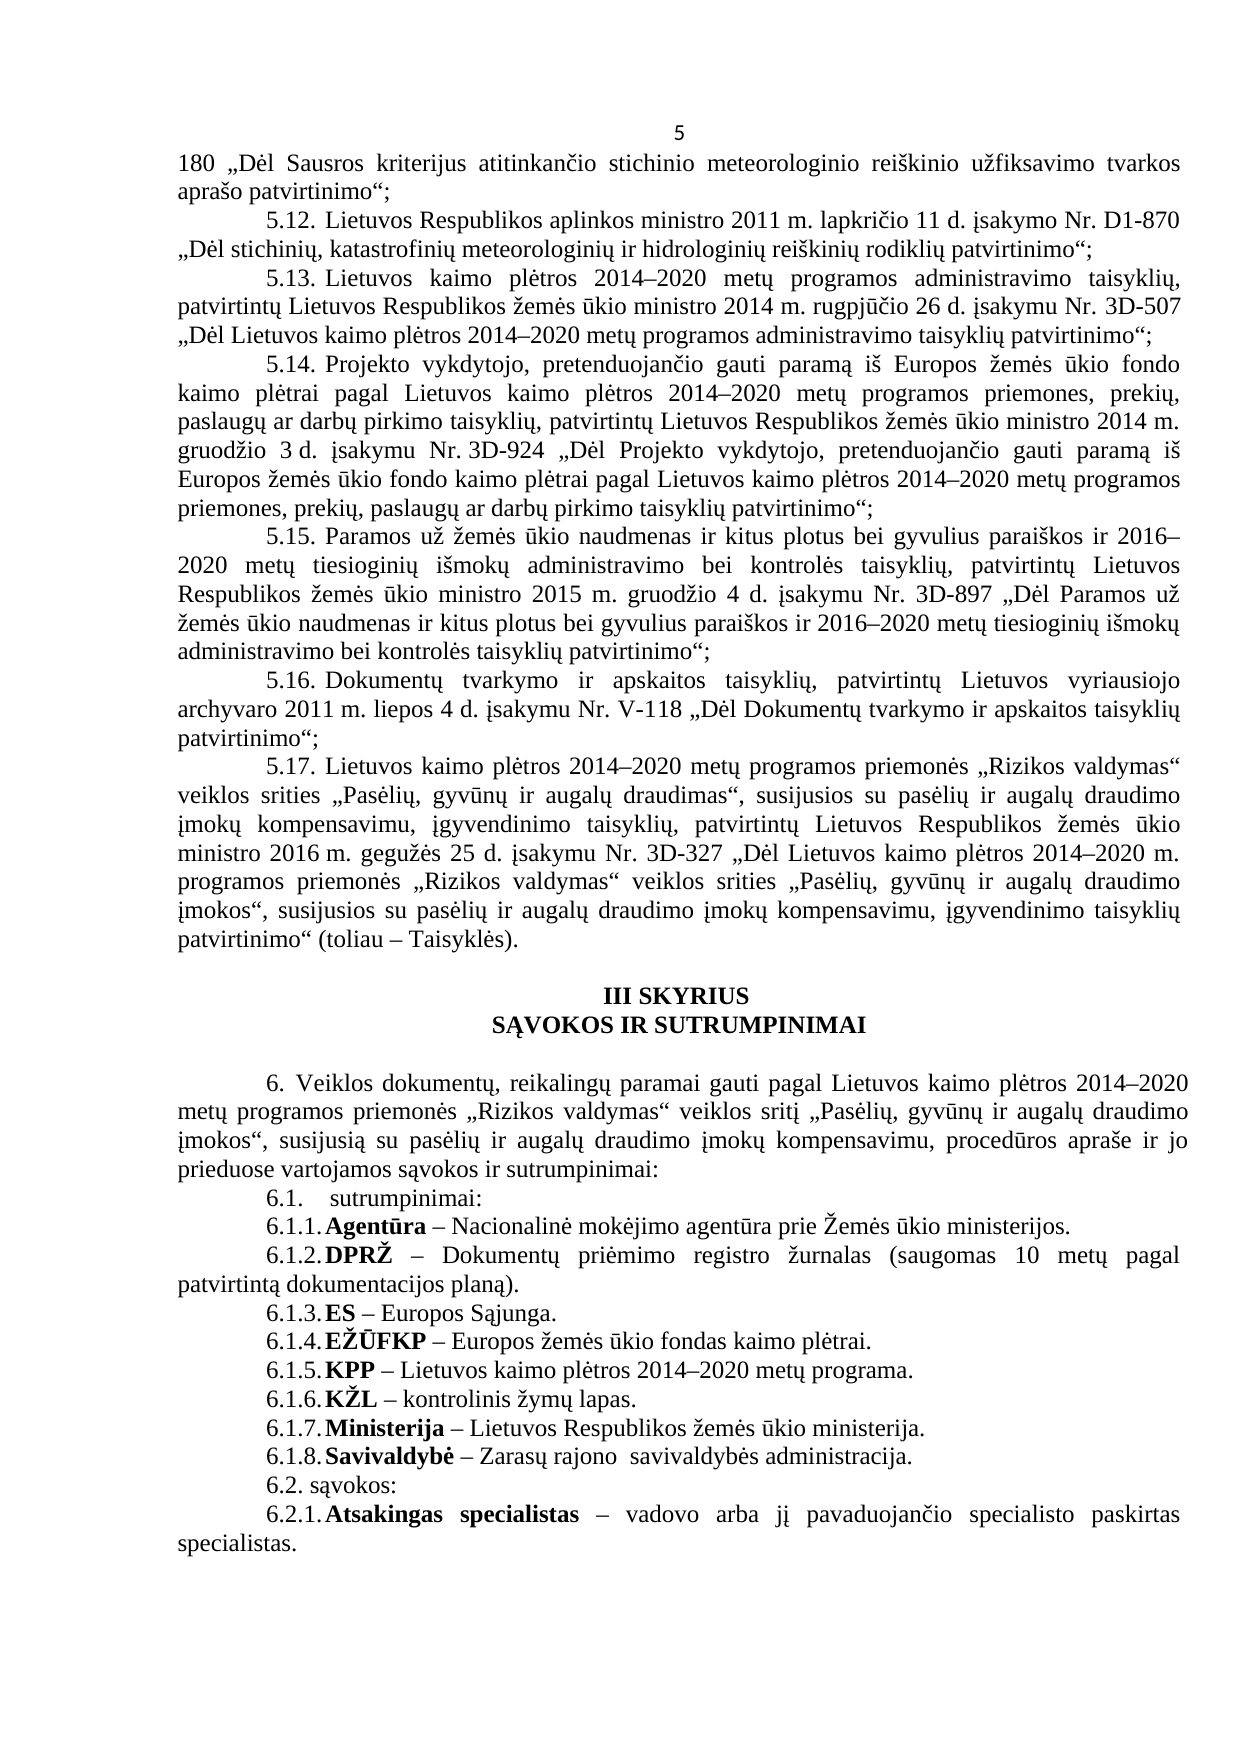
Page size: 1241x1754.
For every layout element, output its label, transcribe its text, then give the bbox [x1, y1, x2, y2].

text 5.12. Lietuvos Respublikos aplinkos ministro 2011 m. lapkričio 11 d. įsakymo Nr. D1-870 „Dėl stichinių, katastrofinių meteorologinių ir hidrologinių reiškinių rodiklių patvirtinimo“; [177, 205, 1181, 263]
text III SKYRIUS [177, 981, 1181, 1010]
text 5.16. Dokumentų tvarkymo ir apskaitos taisyklių, patvirtintų Lietuvos vyriausiojo archyvaro 2011 m. liepos 4 d. įsakymu Nr. V-118 „Dėl Dokumentų tvarkymo ir apskaitos taisyklių patvirtinimo“; [177, 665, 1181, 751]
text 6.1.4. EŽŪFKP – Europos žemės ūkio fondas kaimo plėtrai. [177, 1326, 1181, 1355]
text 5.13. Lietuvos kaimo plėtros 2014–2020 metų programos administravimo taisyklių, patvirtintų Lietuvos Respublikos žemės ūkio ministro 2014 m. rugpjūčio 26 d. įsakymu Nr. 3D-507 „Dėl Lietuvos kaimo plėtros 2014–2020 metų programos administravimo taisyklių patvirtinimo“; [177, 263, 1181, 349]
text 6.1.3. ES – Europos Sąjunga. [177, 1298, 1181, 1326]
text 5.17. Lietuvos kaimo plėtros 2014–2020 metų programos priemonės „Rizikos valdymas“ veiklos srities „Pasėlių, gyvūnų ir augalų draudimas“, susijusios su pasėlių ir augalų draudimo įmokų kompensavimu, įgyvendinimo taisyklių, patvirtintų Lietuvos Respublikos žemės ūkio ministro 2016 m. gegužės 25 d. įsakymu Nr. 3D-327 „Dėl Lietuvos kaimo plėtros 2014–2020 m. programos priemonės „Rizikos valdymas“ veiklos srities „Pasėlių, gyvūnų ir augalų draudimo įmokos“, susijusios su pasėlių ir augalų draudimo įmokų kompensavimu, įgyvendinimo taisyklių patvirtinimo“ (toliau – Taisyklės). [177, 751, 1181, 953]
text 6. Veiklos dokumentų, reikalingų paramai gauti pagal Lietuvos kaimo plėtros 2014–2020 metų programos priemonės „Rizikos valdymas“ veiklos sritį „Pasėlių, gyvūnų ir augalų draudimo įmokos“, susijusią su pasėlių ir augalų draudimo įmokų kompensavimu, procedūros apraše ir jo prieduose vartojamos sąvokos ir sutrumpinimai: [177, 1068, 1189, 1183]
text 6.2. sąvokos: [177, 1470, 1181, 1499]
text 6.1.8. Savivaldybė – Zarasų rajono savivaldybės administracija. [177, 1441, 1181, 1470]
text 180 „Dėl Sausros kriterijus atitinkančio stichinio meteorologinio reiškinio užfiksavimo tvarkos aprašo patvirtinimo“; [177, 148, 1181, 205]
text 6.1.5. KPP – Lietuvos kaimo plėtros 2014–2020 metų programa. [177, 1355, 1181, 1384]
text 6.1.2. DPRŽ – Dokumentų priėmimo registro žurnalas (saugomas 10 metų pagal patvirtintą dokumentacijos planą). [177, 1240, 1181, 1298]
text 6.1. sutrumpinimai: [177, 1183, 1189, 1211]
text 5.14. Projekto vykdytojo, pretenduojančio gauti paramą iš Europos žemės ūkio fondo kaimo plėtrai pagal Lietuvos kaimo plėtros 2014–2020 metų programos priemones, prekių, paslaugų ar darbų pirkimo taisyklių, patvirtintų Lietuvos Respublikos žemės ūkio ministro 2014 m. gruodžio 3 d. įsakymu Nr. 3D-924 „Dėl Projekto vykdytojo, pretenduojančio gauti paramą iš Europos žemės ūkio fondo kaimo plėtrai pagal Lietuvos kaimo plėtros 2014–2020 metų programos priemones, prekių, paslaugų ar darbų pirkimo taisyklių patvirtinimo“; [177, 349, 1181, 521]
text 6.1.7. Ministerija – Lietuvos Respublikos žemės ūkio ministerija. [177, 1413, 1181, 1441]
text 6.1.6. KŽL – kontrolinis žymų lapas. [177, 1384, 1181, 1413]
text 6.1.1. Agentūra – Nacionalinė mokėjimo agentūra prie Žemės ūkio ministerijos. [177, 1211, 1189, 1240]
text 6.2.1. Atsakingas specialistas – vadovo arba jį pavaduojančio specialisto paskirtas specialistas. [177, 1499, 1181, 1556]
text SĄVOKOS IR SUTRUMPINIMAI [177, 1010, 1181, 1039]
text 5.15. Paramos už žemės ūkio naudmenas ir kitus plotus bei gyvulius paraiškos ir 2016–2020 metų tiesioginių išmokų administravimo bei kontrolės taisyklių, patvirtintų Lietuvos Respublikos žemės ūkio ministro 2015 m. gruodžio 4 d. įsakymu Nr. 3D-897 „Dėl Paramos už žemės ūkio naudmenas ir kitus plotus bei gyvulius paraiškos ir 2016–2020 metų tiesioginių išmokų administravimo bei kontrolės taisyklių patvirtinimo“; [177, 521, 1181, 665]
